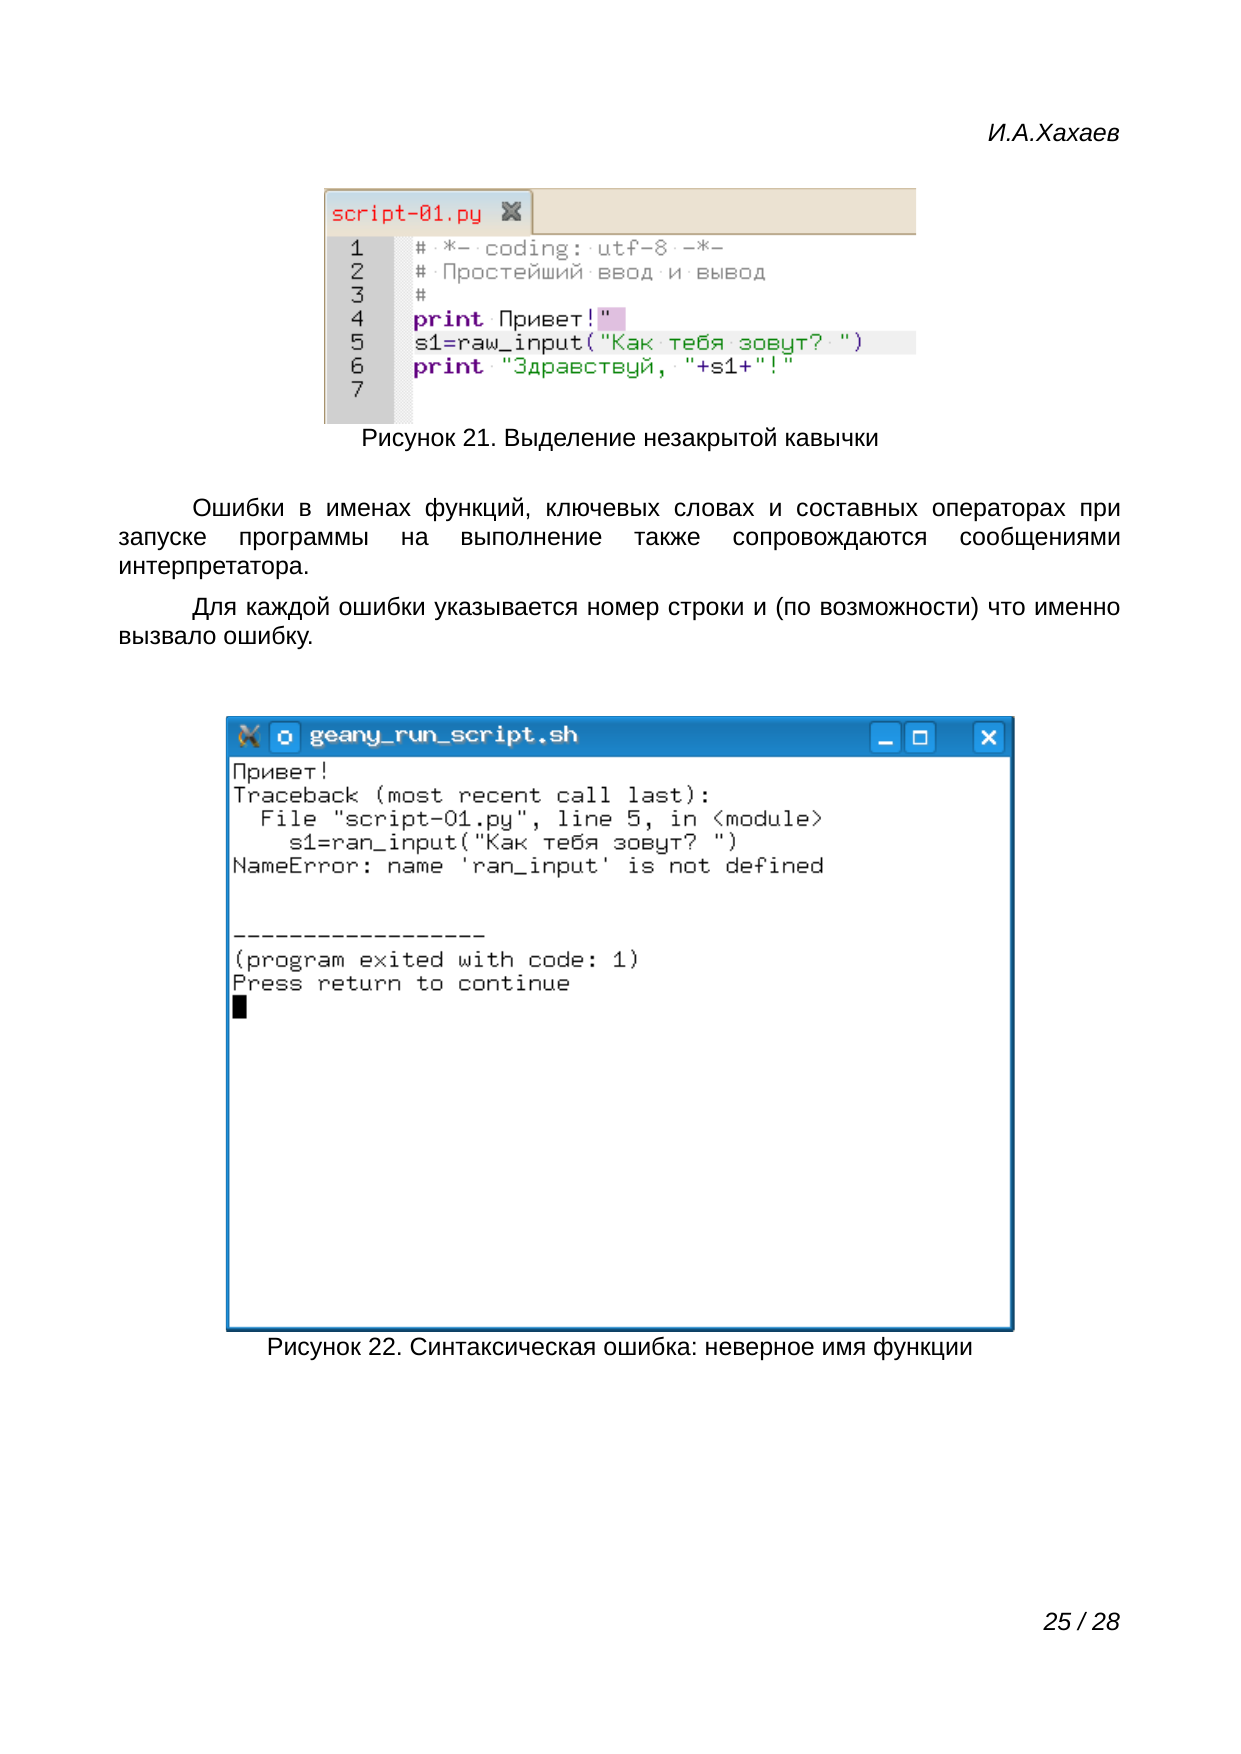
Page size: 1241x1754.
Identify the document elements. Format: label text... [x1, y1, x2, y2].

picture [324, 188, 917, 424]
text Рисунок 22. Синтаксическая ошибка: неверное имя функции [226, 1332, 1014, 1360]
text Для каждой ошибки указывается номер строки и (по возможности) что именно вызвало ошибку. [118, 592, 1122, 649]
text Рисунок 21. Выделение незакрытой кавычки [324, 424, 916, 452]
picture [225, 716, 1015, 1332]
text Ошибки в именах функций, ключевых словах и составных операторах при запуске программы на выполнение также сопровождаются сообщениями интерпретатора. [118, 493, 1122, 579]
